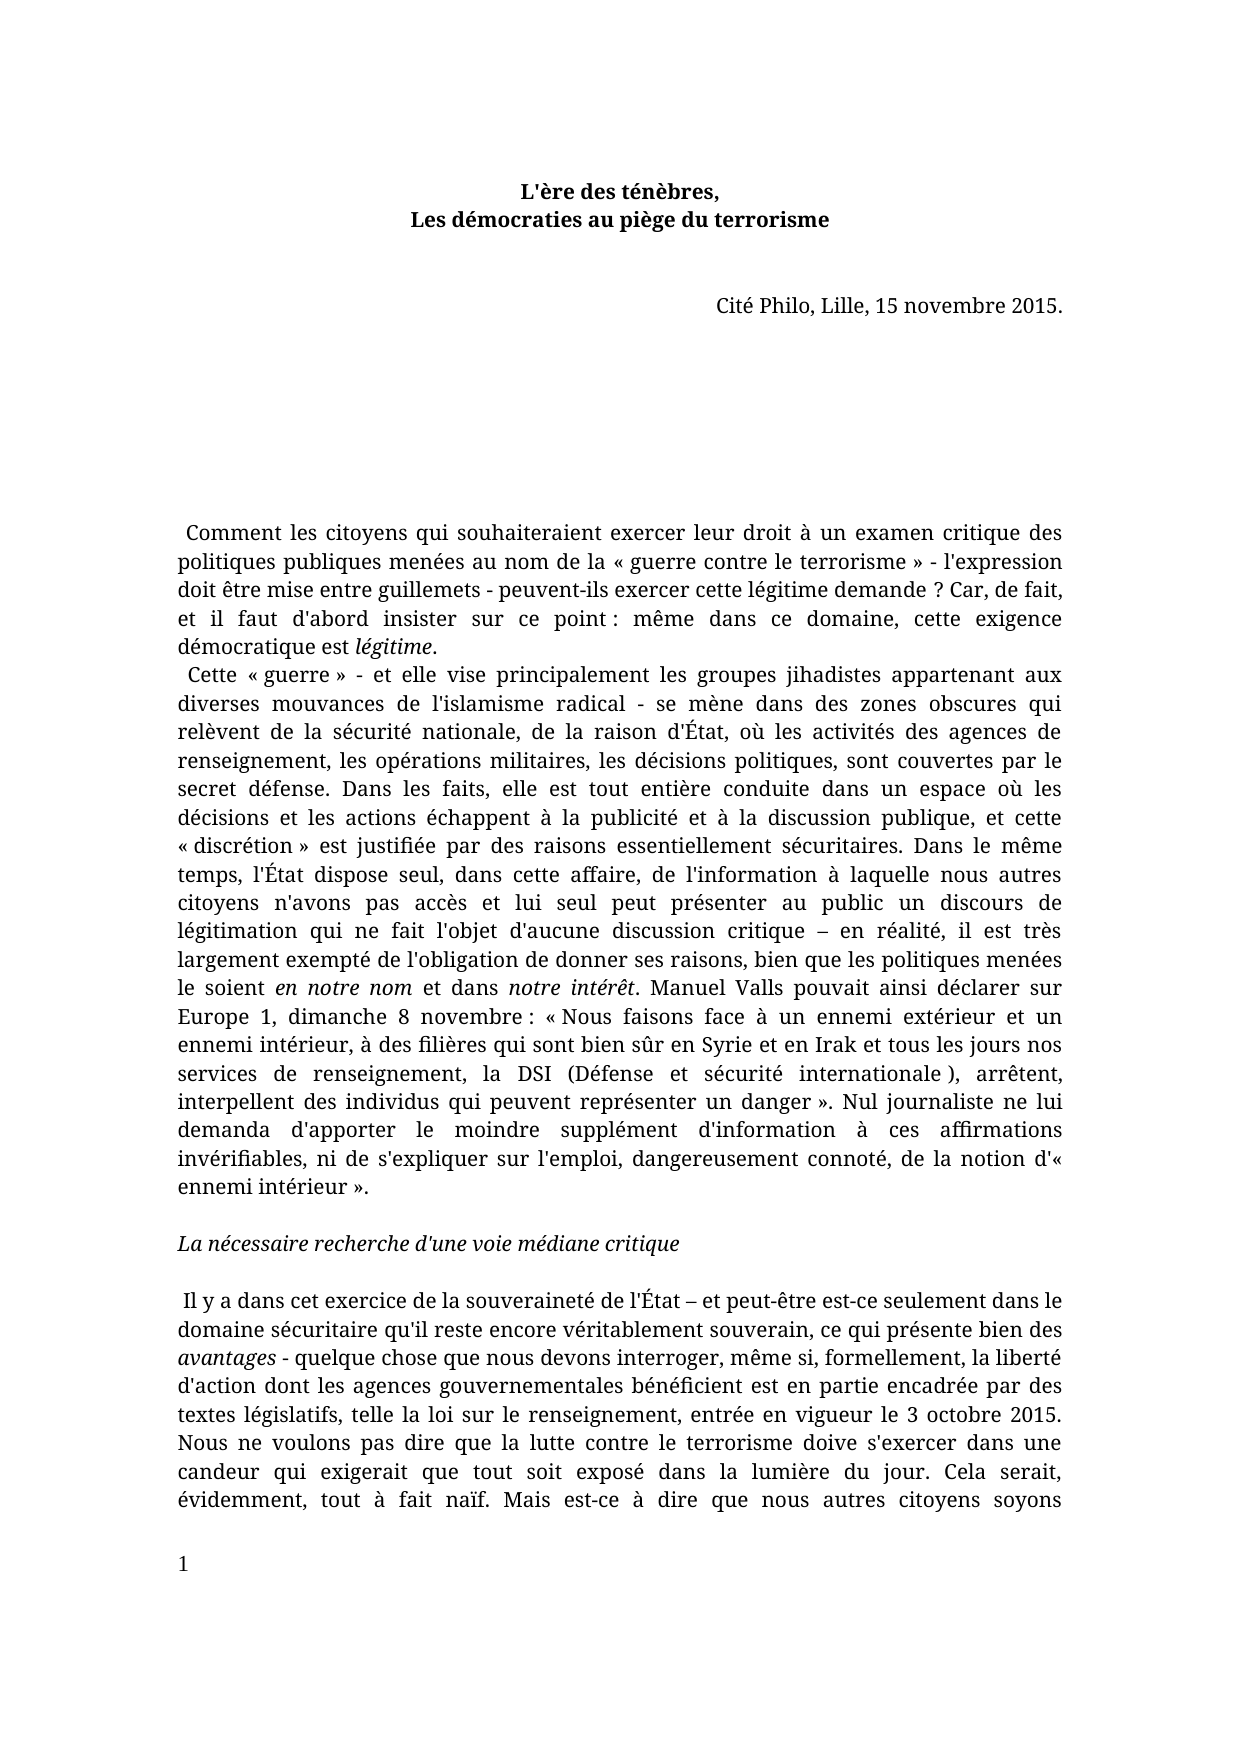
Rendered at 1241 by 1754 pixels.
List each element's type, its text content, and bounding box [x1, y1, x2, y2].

text Comment les citoyens qui souhaiteraient exercer leur droit à un examen critique des politiques publiques menées au nom de la « guerre contre le terrorisme » - l'expression doit être mise entre guillemets - peuvent-ils exercer cette légitime demande ? Car, de fait, et il faut d'abord insister sur ce point : même dans ce domaine, cette exigence démocratique est légitime. [177, 518, 1063, 661]
text Les démocraties au piège du terrorisme [177, 206, 1063, 234]
text Cette « guerre » - et elle vise principalement les groupes jihadistes appartenant aux diverses mouvances de l'islamisme radical - se mène dans des zones obscures qui relèvent de la sécurité nationale, de la raison d'État, où les activités des agences de renseignement, les opérations militaires, les décisions politiques, sont couvertes par le secret défense. Dans les faits, elle est tout entière conduite dans un espace où les décisions et les actions échappent à la publicité et à la discussion publique, et cette « discrétion » est justifiée par des raisons essentiellement sécuritaires. Dans le même temps, l'État dispose seul, dans cette affaire, de l'information à laquelle nous autres citoyens n'avons pas accès et lui seul peut présenter au public un discours de légitimation qui ne fait l'objet d'aucune discussion critique – en réalité, il est très largement exempté de l'obligation de donner ses raisons, bien que les politiques menées le soient en notre nom et dans notre intérêt. Manuel Valls pouvait ainsi déclarer sur Europe 1, dimanche 8 novembre : « Nous faisons face à un ennemi extérieur et un ennemi intérieur, à des filières qui sont bien sûr en Syrie et en Irak et tous les jours nos services de renseignement, la DSI (Défense et sécurité internationale ), arrêtent, interpellent des individus qui peuvent représenter un danger ». Nul journaliste ne lui demanda d'apporter le moindre supplément d'information à ces affirmations invérifiables, ni de s'expliquer sur l'emploi, dangereusement connoté, de la notion d'« ennemi intérieur ». [177, 661, 1063, 1201]
text La nécessaire recherche d'une voie médiane critique [177, 1229, 1063, 1258]
text Cité Philo, Lille, 15 novembre 2015. [177, 291, 1063, 319]
text Il y a dans cet exercice de la souveraineté de l'État – et peut-être est-ce seulement dans le domaine sécuritaire qu'il reste encore véritablement souverain, ce qui présente bien des avantages - quelque chose que nous devons interroger, même si, formellement, la liberté d'action dont les agences gouvernementales bénéficient est en partie encadrée par des textes législatifs, telle la loi sur le renseignement, entrée en vigueur le 3 octobre 2015. Nous ne voulons pas dire que la lutte contre le terrorisme doive s'exercer dans une candeur qui exigerait que tout soit exposé dans la lumière du jour. Cela serait, évidemment, tout à fait naïf. Mais est-ce à dire que nous autres citoyens soyons [177, 1286, 1063, 1514]
text L'ère des ténèbres, [177, 177, 1063, 206]
